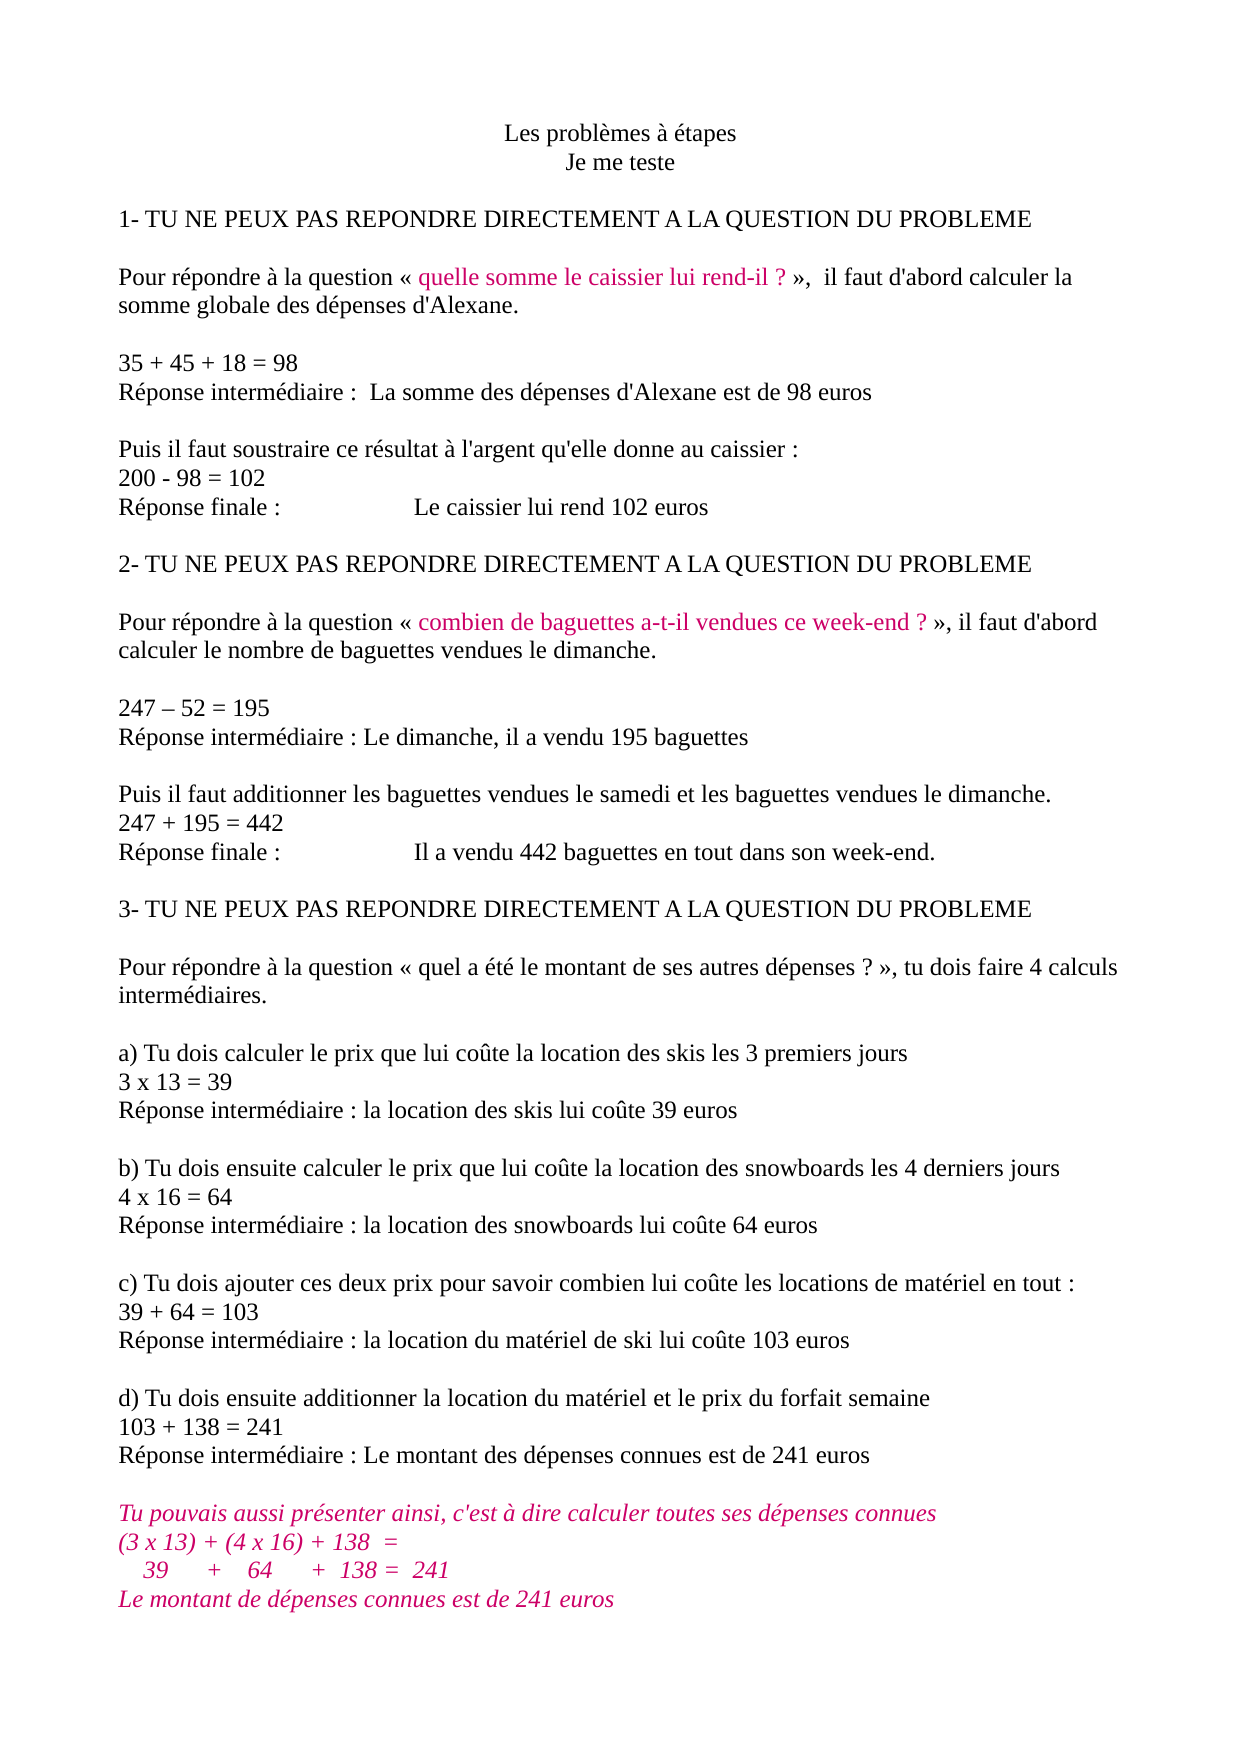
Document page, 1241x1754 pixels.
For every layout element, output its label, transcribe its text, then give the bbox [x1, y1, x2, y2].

text 3 x 13 = 39 [118, 1067, 1122, 1096]
text 1- TU NE PEUX PAS REPONDRE DIRECTEMENT A LA QUESTION DU PROBLEME [118, 204, 1122, 233]
text Les problèmes à étapes [118, 118, 1122, 147]
text 247 – 52 = 195 [118, 693, 1122, 722]
text c) Tu dois ajouter ces deux prix pour savoir combien lui coûte les locations de matériel en tout : [118, 1268, 1122, 1297]
text Puis il faut soustraire ce résultat à l'argent qu'elle donne au caissier : [118, 434, 1122, 463]
text Réponse intermédiaire : Le dimanche, il a vendu 195 baguettes [118, 722, 1122, 751]
text Réponse intermédiaire : La somme des dépenses d'Alexane est de 98 euros [118, 377, 1122, 406]
text Réponse intermédiaire : la location des snowboards lui coûte 64 euros [118, 1211, 1122, 1239]
text Réponse finale : Le caissier lui rend 102 euros [118, 492, 1122, 521]
text 247 + 195 = 442 [118, 808, 1122, 837]
text Pour répondre à la question « combien de baguettes a-t-il vendues ce week-end ? », il faut d'abord calculer le nombre de baguettes vendues le dimanche. [118, 607, 1122, 664]
text 35 + 45 + 18 = 98 [118, 348, 1122, 377]
text d) Tu dois ensuite additionner la location du matériel et le prix du forfait semaine [118, 1383, 1122, 1412]
text a) Tu dois calculer le prix que lui coûte la location des skis les 3 premiers jours [118, 1038, 1122, 1067]
text Le montant de dépenses connues est de 241 euros [118, 1584, 1122, 1613]
text 39 + 64 = 103 [118, 1297, 1122, 1326]
text Puis il faut additionner les baguettes vendues le samedi et les baguettes vendues le dimanche. [118, 779, 1122, 808]
text 103 + 138 = 241 [118, 1412, 1122, 1441]
text Réponse finale : Il a vendu 442 baguettes en tout dans son week-end. [118, 837, 1122, 866]
text Tu pouvais aussi présenter ainsi, c'est à dire calculer toutes ses dépenses connues [118, 1498, 1122, 1527]
text Réponse intermédiaire : la location du matériel de ski lui coûte 103 euros [118, 1326, 1122, 1354]
text 39 + 64 + 138 = 241 [118, 1556, 1122, 1584]
text 4 x 16 = 64 [118, 1182, 1122, 1211]
text 200 - 98 = 102 [118, 463, 1122, 492]
text (3 x 13) + (4 x 16) + 138 = [118, 1527, 1122, 1556]
text Je me teste [118, 147, 1122, 176]
text Pour répondre à la question « quel a été le montant de ses autres dépenses ? », tu dois faire 4 calculs intermédiaires. [118, 952, 1122, 1009]
text Réponse intermédiaire : la location des skis lui coûte 39 euros [118, 1096, 1122, 1124]
text Réponse intermédiaire : Le montant des dépenses connues est de 241 euros [118, 1441, 1122, 1469]
text 3- TU NE PEUX PAS REPONDRE DIRECTEMENT A LA QUESTION DU PROBLEME [118, 894, 1122, 923]
text b) Tu dois ensuite calculer le prix que lui coûte la location des snowboards les 4 derniers jours [118, 1153, 1122, 1182]
text 2- TU NE PEUX PAS REPONDRE DIRECTEMENT A LA QUESTION DU PROBLEME [118, 549, 1122, 578]
text Pour répondre à la question « quelle somme le caissier lui rend-il ? », il faut d'abord calculer la somme globale des dépenses d'Alexane. [118, 262, 1122, 319]
